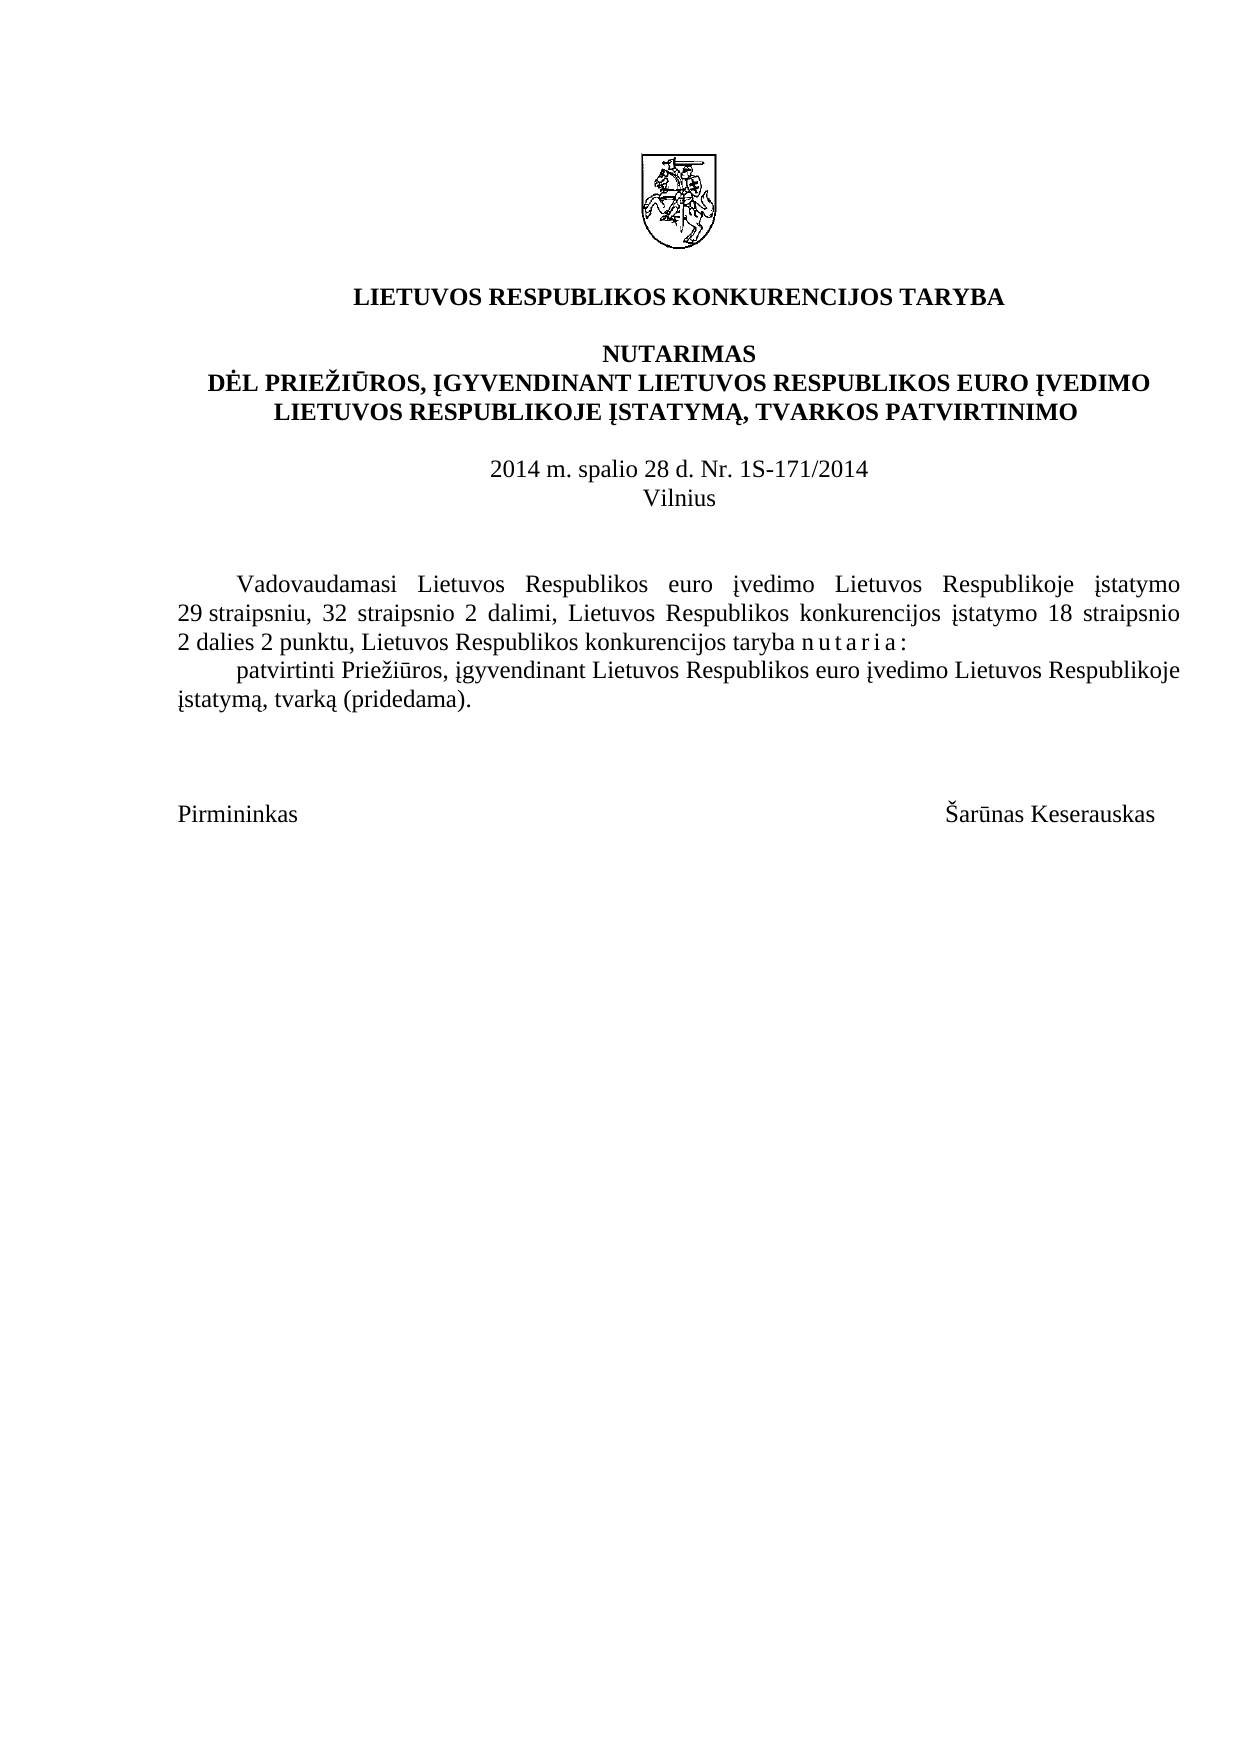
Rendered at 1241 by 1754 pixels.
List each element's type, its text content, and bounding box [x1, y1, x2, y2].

text Lietuvos Respublikos konkurencijos taryba [177, 282, 1181, 311]
text Vadovaudamasi Lietuvos Respublikos euro įvedimo Lietuvos Respublikoje įstatymo 29 straipsniu, 32 straipsnio 2 dalimi, Lietuvos Respublikos konkurencijos įstatymo 18 straipsnio 2 dalies 2 punktu, Lietuvos Respublikos konkurencijos taryba nutaria: [177, 569, 1181, 656]
text Nutarimas [177, 339, 1181, 368]
text Pirmininkas Šarūnas Keserauskas [177, 799, 1181, 828]
text Vilnius [177, 483, 1181, 512]
text Dėl priežiūros, įgyvendinant Lietuvos Respublikos euro įvedimo Lietuvos Respublikoje įstatymą, tvarkos patvirtinimo [177, 368, 1181, 426]
text patvirtinti Priežiūros, įgyvendinant Lietuvos Respublikos euro įvedimo Lietuvos Respublikoje įstatymą, tvarką (pridedama). [177, 656, 1181, 713]
text 2014 m. spalio 28 d. Nr. 1S-171/2014 [177, 454, 1181, 483]
